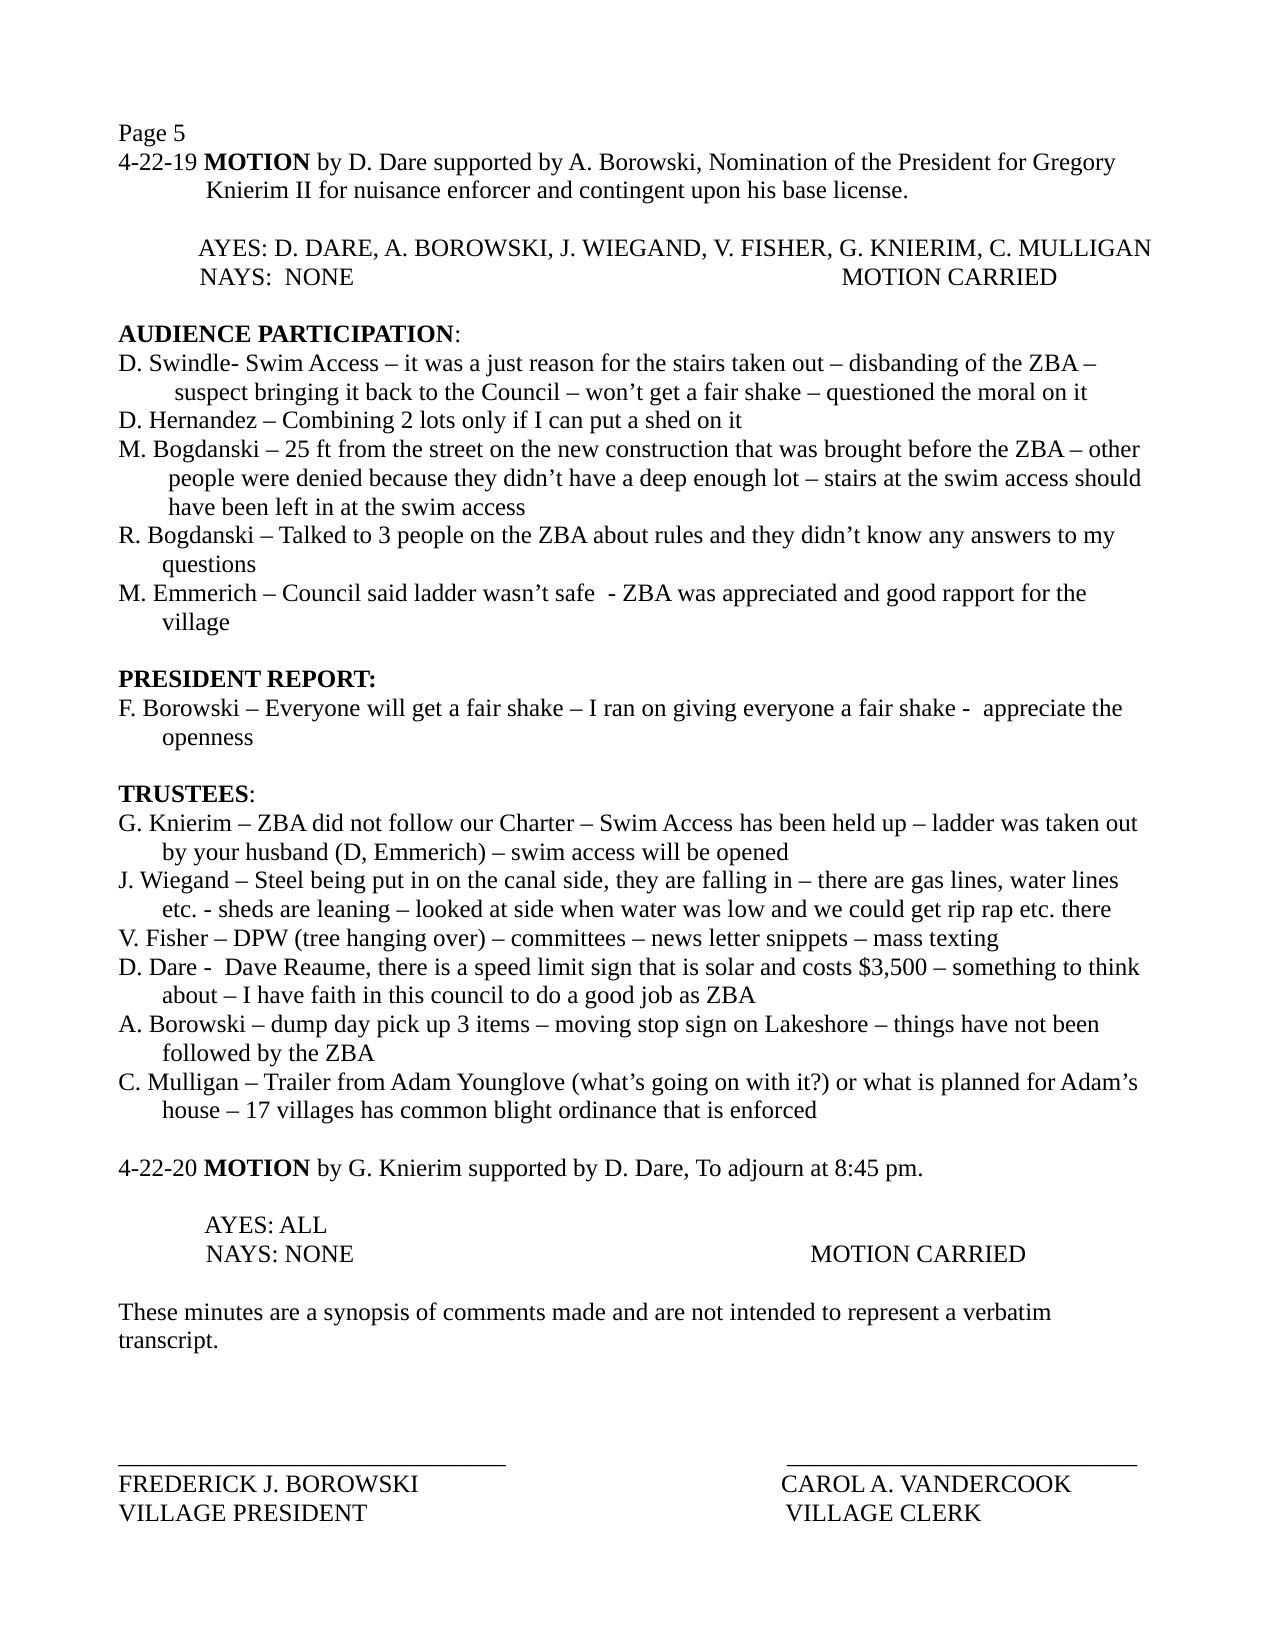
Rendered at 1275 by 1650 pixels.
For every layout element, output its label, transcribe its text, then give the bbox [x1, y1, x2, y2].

text D. Dare - Dave Reaume, there is a speed limit sign that is solar and costs $3,500 – something to think [118, 952, 1157, 981]
text questions [118, 549, 1157, 578]
text about – I have faith in this council to do a good job as ZBA [118, 981, 1157, 1009]
text J. Wiegand – Steel being put in on the canal side, they are falling in – there are gas lines, water lines [118, 866, 1157, 894]
text AYES: ALL [118, 1211, 1157, 1239]
text PRESIDENT REPORT: [118, 664, 1157, 693]
text 4-22-19 MOTION by D. Dare supported by A. Borowski, Nomination of the President for Gregory [118, 147, 1157, 176]
text D. Swindle- Swim Access – it was a just reason for the stairs taken out – disbanding of the ZBA – [118, 348, 1157, 377]
text C. Mulligan – Trailer from Adam Younglove (what’s going on with it?) or what is planned for Adam’s [118, 1067, 1157, 1096]
text suspect bringing it back to the Council – won’t get a fair shake – questioned the moral on it [118, 377, 1157, 406]
text V. Fisher – DPW (tree hanging over) – committees – news letter snippets – mass texting [118, 923, 1157, 952]
text people were denied because they didn’t have a deep enough lot – stairs at the swim access should [118, 463, 1157, 492]
text followed by the ZBA [118, 1038, 1157, 1067]
text M. Emmerich – Council said ladder wasn’t safe - ZBA was appreciated and good rapport for the [118, 578, 1157, 607]
text etc. - sheds are leaning – looked at side when water was low and we could get rip rap etc. there [118, 894, 1157, 923]
text G. Knierim – ZBA did not follow our Charter – Swim Access has been held up – ladder was taken out [118, 808, 1157, 837]
text NAYS: NONE MOTION CARRIED [118, 262, 1157, 291]
text house – 17 villages has common blight ordinance that is enforced [118, 1096, 1157, 1124]
text village [118, 607, 1157, 636]
text M. Bogdanski – 25 ft from the street on the new construction that was brought before the ZBA – other [118, 434, 1157, 463]
text These minutes are a synopsis of comments made and are not intended to represent a verbatim transcript. [118, 1297, 1157, 1354]
text AUDIENCE PARTICIPATION: [118, 319, 1157, 348]
text VILLAGE PRESIDENT VILLAGE CLERK [118, 1498, 1157, 1527]
text Knierim II for nuisance enforcer and contingent upon his base license. [118, 176, 1157, 204]
text AYES: D. DARE, A. BOROWSKI, J. WIEGAND, V. FISHER, G. KNIERIM, C. MULLIGAN [118, 233, 1157, 262]
text _______________________________ ____________________________ [118, 1441, 1157, 1469]
text NAYS: NONE MOTION CARRIED [118, 1239, 1157, 1268]
text FREDERICK J. BOROWSKI CAROL A. VANDERCOOK [118, 1469, 1157, 1498]
text 4-22-20 MOTION by G. Knierim supported by D. Dare, To adjourn at 8:45 pm. [118, 1153, 1157, 1182]
text R. Bogdanski – Talked to 3 people on the ZBA about rules and they didn’t know any answers to my [118, 521, 1157, 549]
text openness [118, 722, 1157, 751]
text A. Borowski – dump day pick up 3 items – moving stop sign on Lakeshore – things have not been [118, 1009, 1157, 1038]
text F. Borowski – Everyone will get a fair shake – I ran on giving everyone a fair shake - appreciate the [118, 693, 1157, 722]
text Page 5 [118, 118, 1157, 147]
text TRUSTEES: [118, 779, 1157, 808]
text D. Hernandez – Combining 2 lots only if I can put a shed on it [118, 406, 1157, 434]
text by your husband (D, Emmerich) – swim access will be opened [118, 837, 1157, 866]
text have been left in at the swim access [118, 492, 1157, 521]
